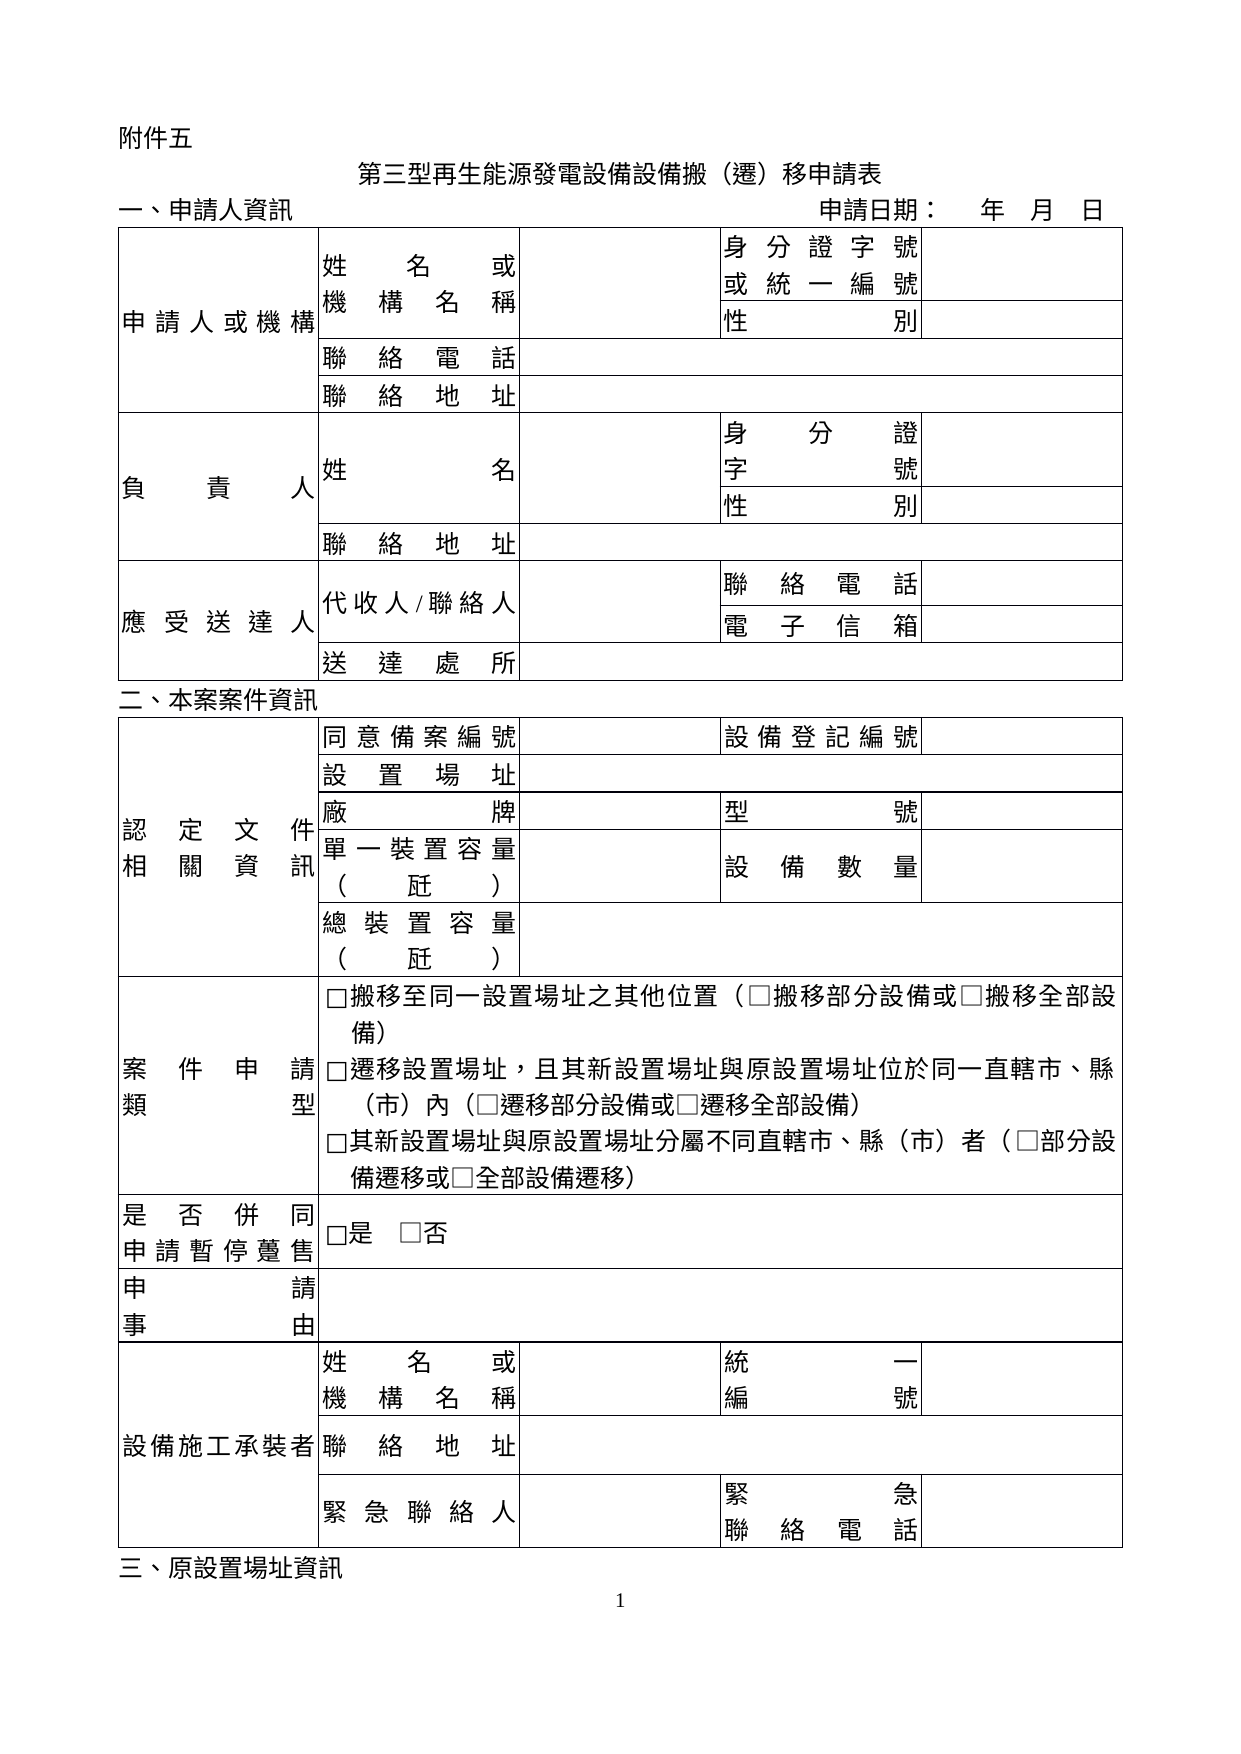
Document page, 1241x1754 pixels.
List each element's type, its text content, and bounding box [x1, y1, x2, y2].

table_cell [520, 830, 720, 902]
table_cell 單一裝置容量 （瓩） [319, 830, 519, 902]
table_cell [520, 1416, 1122, 1473]
table_cell 聯絡地址 [319, 376, 519, 412]
table_header [520, 228, 720, 338]
table_cell [922, 1343, 1122, 1415]
table_cell [922, 793, 1122, 829]
table_header [922, 228, 1122, 300]
table_header 同意備案編號 [319, 718, 519, 754]
table_cell 姓名 [319, 413, 519, 523]
text 一、申請人資訊 申請日期： 年 月 日 [118, 191, 1122, 227]
table_cell 統一 編號 [721, 1343, 921, 1415]
table_header [520, 718, 720, 754]
table_cell [319, 1269, 1122, 1341]
table_cell [520, 524, 1122, 560]
table_cell 設備施工承裝者 [119, 1343, 318, 1547]
table_cell 緊急聯絡人 [319, 1475, 519, 1547]
table_cell 聯絡電話 [319, 339, 519, 375]
table_cell 緊急 聯絡電話 [721, 1475, 921, 1547]
text 二、本案案件資訊 [118, 681, 1109, 717]
table_cell 設置場址 [319, 755, 519, 791]
table_cell 應受送達人 [119, 561, 318, 679]
table_cell [922, 413, 1122, 486]
table_cell 案件申請 類型 [119, 977, 318, 1194]
table_cell 代收人/聯絡人 [319, 561, 519, 642]
table_cell 性別 [721, 487, 921, 523]
table_header [922, 718, 1122, 754]
table_cell [520, 339, 1122, 375]
table_cell □搬移至同一設置場址之其他位置（□搬移部分設備或□搬移全部設備） □遷移設置場址，且其新設置場址與原設置場址位於同一直轄市、縣（市）內（□遷移部分設備或□遷移全部設備） □其新設置場址與原設置場址分屬不同直轄市、縣（市）者（□部分設備遷移或□全部設備遷移） [319, 977, 1122, 1194]
table_cell 姓名或 機構名稱 [319, 1343, 519, 1415]
table_cell 申請 事由 [119, 1269, 318, 1341]
table_cell [922, 487, 1122, 523]
table_cell [922, 561, 1122, 605]
table_cell 廠牌 [319, 793, 519, 829]
table_cell [922, 1475, 1122, 1547]
table_header 申請人或機構 [119, 228, 318, 412]
table_header 認定文件 相關資訊 [119, 718, 318, 976]
table_cell 電子信箱 [721, 606, 921, 642]
table_cell 總裝置容量 （瓩） [319, 903, 519, 976]
table_cell [520, 1343, 720, 1415]
table_cell [520, 376, 1122, 412]
table_header 姓名或 機構名稱 [319, 228, 519, 338]
table_cell 聯絡地址 [319, 524, 519, 560]
table_header 身分證字號 或統一編號 [721, 228, 921, 300]
subtitle 附件五 [118, 118, 1122, 154]
table_cell [922, 830, 1122, 902]
table_cell [520, 561, 720, 642]
text 三、原設置場址資訊 [118, 1548, 1109, 1584]
table_cell 負責人 [119, 413, 318, 560]
table_cell [520, 413, 720, 523]
table_cell [520, 903, 1122, 976]
table_cell [922, 606, 1122, 642]
table_cell 性別 [721, 301, 921, 338]
table_cell [922, 301, 1122, 338]
table_header 設備登記編號 [721, 718, 921, 754]
table_cell □是 □否 [319, 1195, 1122, 1268]
table_cell [520, 755, 1122, 791]
table_cell 送達處所 [319, 643, 519, 679]
table_cell 是否併同 申請暫停躉售 [119, 1195, 318, 1268]
table_cell 身分證 字號 [721, 413, 921, 486]
table_cell 型號 [721, 793, 921, 829]
table_cell 設備數量 [721, 830, 921, 902]
table_cell [520, 793, 720, 829]
table_cell [520, 643, 1122, 679]
subtitle 第三型再生能源發電設備設備搬（遷）移申請表 [118, 154, 1122, 191]
table_cell 聯絡電話 [721, 561, 921, 605]
table_cell [520, 1475, 720, 1547]
table_cell 聯絡地址 [319, 1416, 519, 1473]
